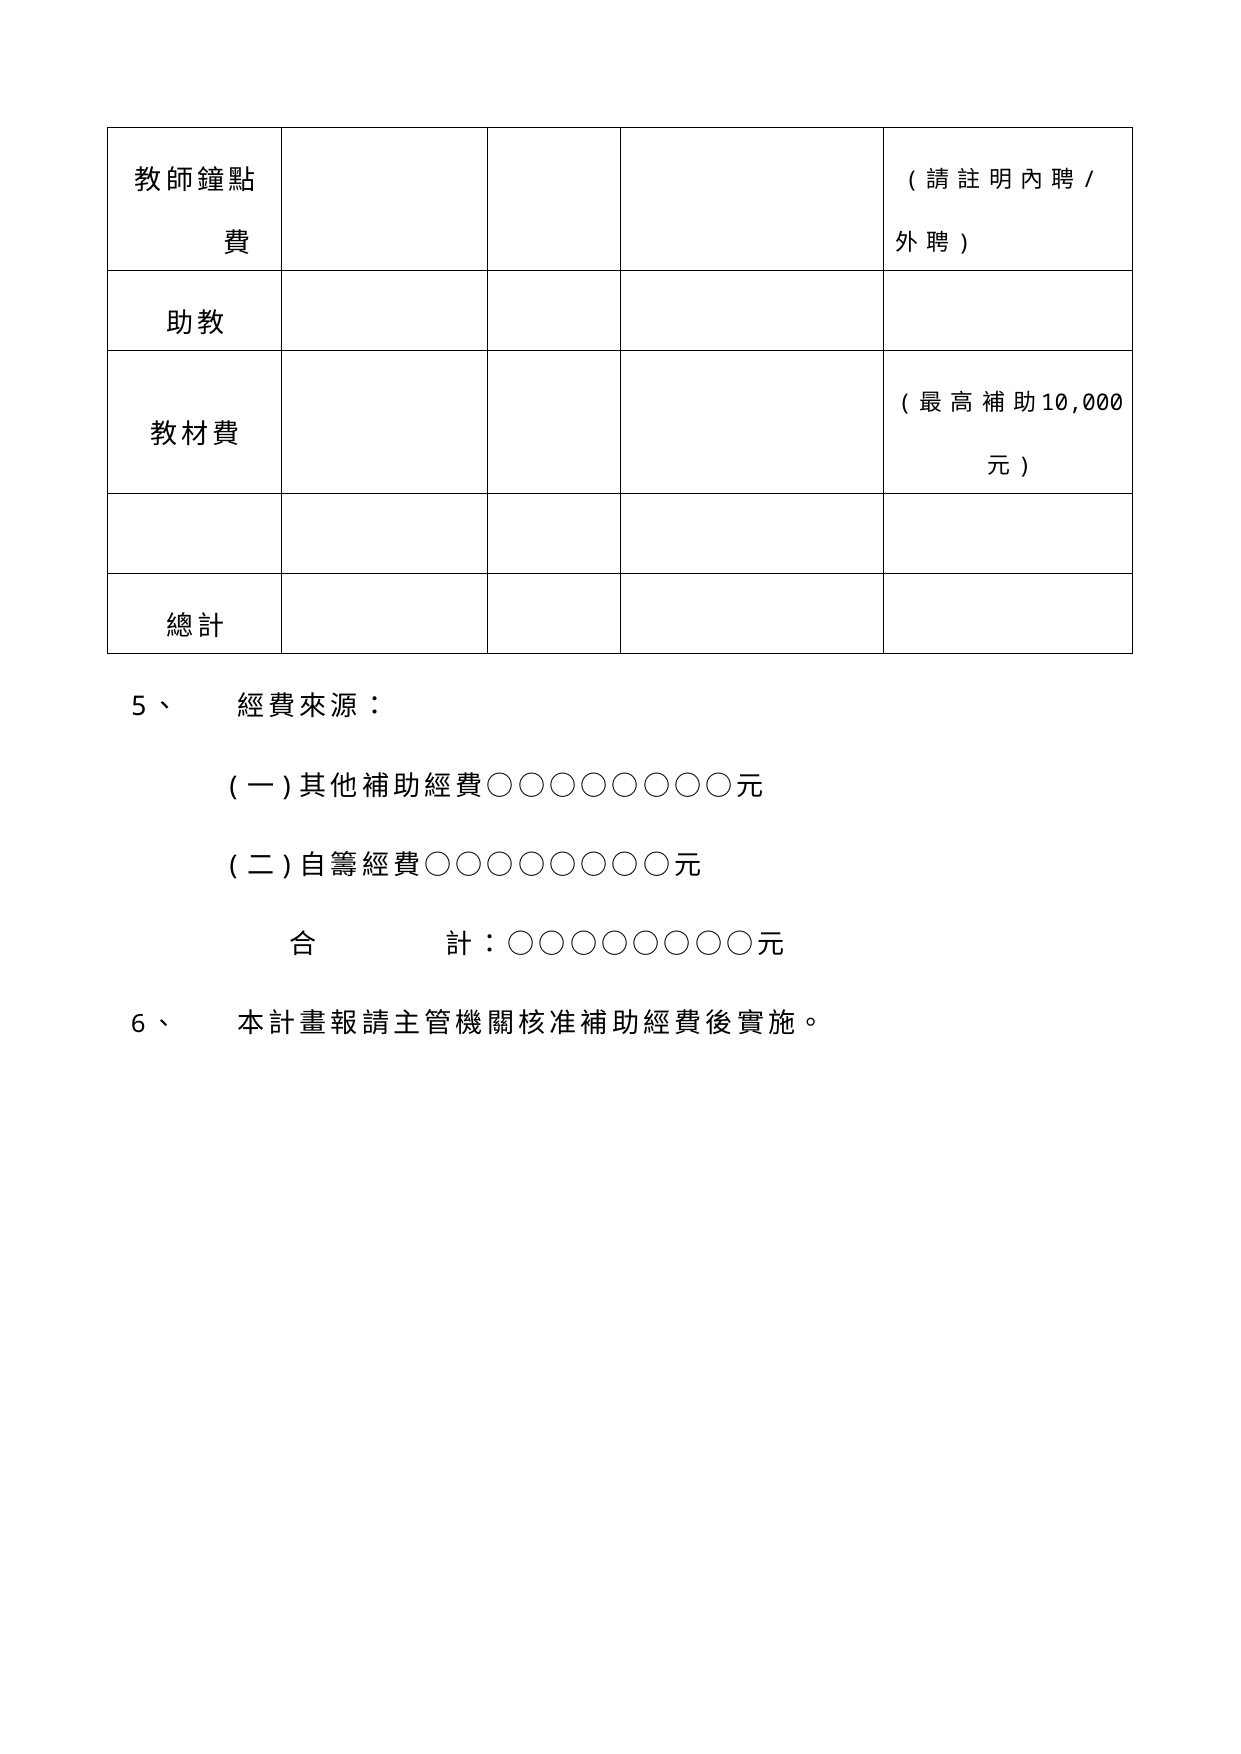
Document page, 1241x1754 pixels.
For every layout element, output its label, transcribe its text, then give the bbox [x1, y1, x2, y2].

table_cell [282, 351, 487, 493]
text (一)其他補助經費○○○○○○○○元 [164, 742, 1120, 804]
table_cell [282, 271, 487, 350]
table_cell 總計 [108, 574, 281, 653]
table_cell [488, 494, 620, 573]
table_cell 助教 [108, 271, 281, 350]
text (二)自籌經費○○○○○○○○元 [164, 821, 1120, 883]
table_cell (請註明內聘/外聘) [884, 128, 1132, 270]
table_cell [621, 494, 883, 573]
table_cell [488, 351, 620, 493]
table_cell [282, 494, 487, 573]
table_cell [621, 351, 883, 493]
table_cell [884, 271, 1132, 350]
table_cell (最高補助10,000元) [884, 351, 1132, 493]
table_cell [488, 574, 620, 653]
table_cell [108, 494, 281, 573]
list 本計畫報請主管機關核准補助經費後實施。 [121, 979, 1120, 1042]
table_cell [621, 574, 883, 653]
table_cell [488, 271, 620, 350]
table_cell [282, 128, 487, 270]
table_cell [884, 494, 1132, 573]
table_cell [621, 271, 883, 350]
table_cell [884, 574, 1132, 653]
table_cell [621, 128, 883, 270]
table_cell 教材費 [108, 351, 281, 493]
table_cell [282, 574, 487, 653]
text 合 計：○○○○○○○○元 [120, 900, 1120, 962]
table_cell 教師鐘點費 [108, 128, 281, 270]
list 經費來源： [121, 662, 1120, 725]
table_cell [488, 128, 620, 270]
